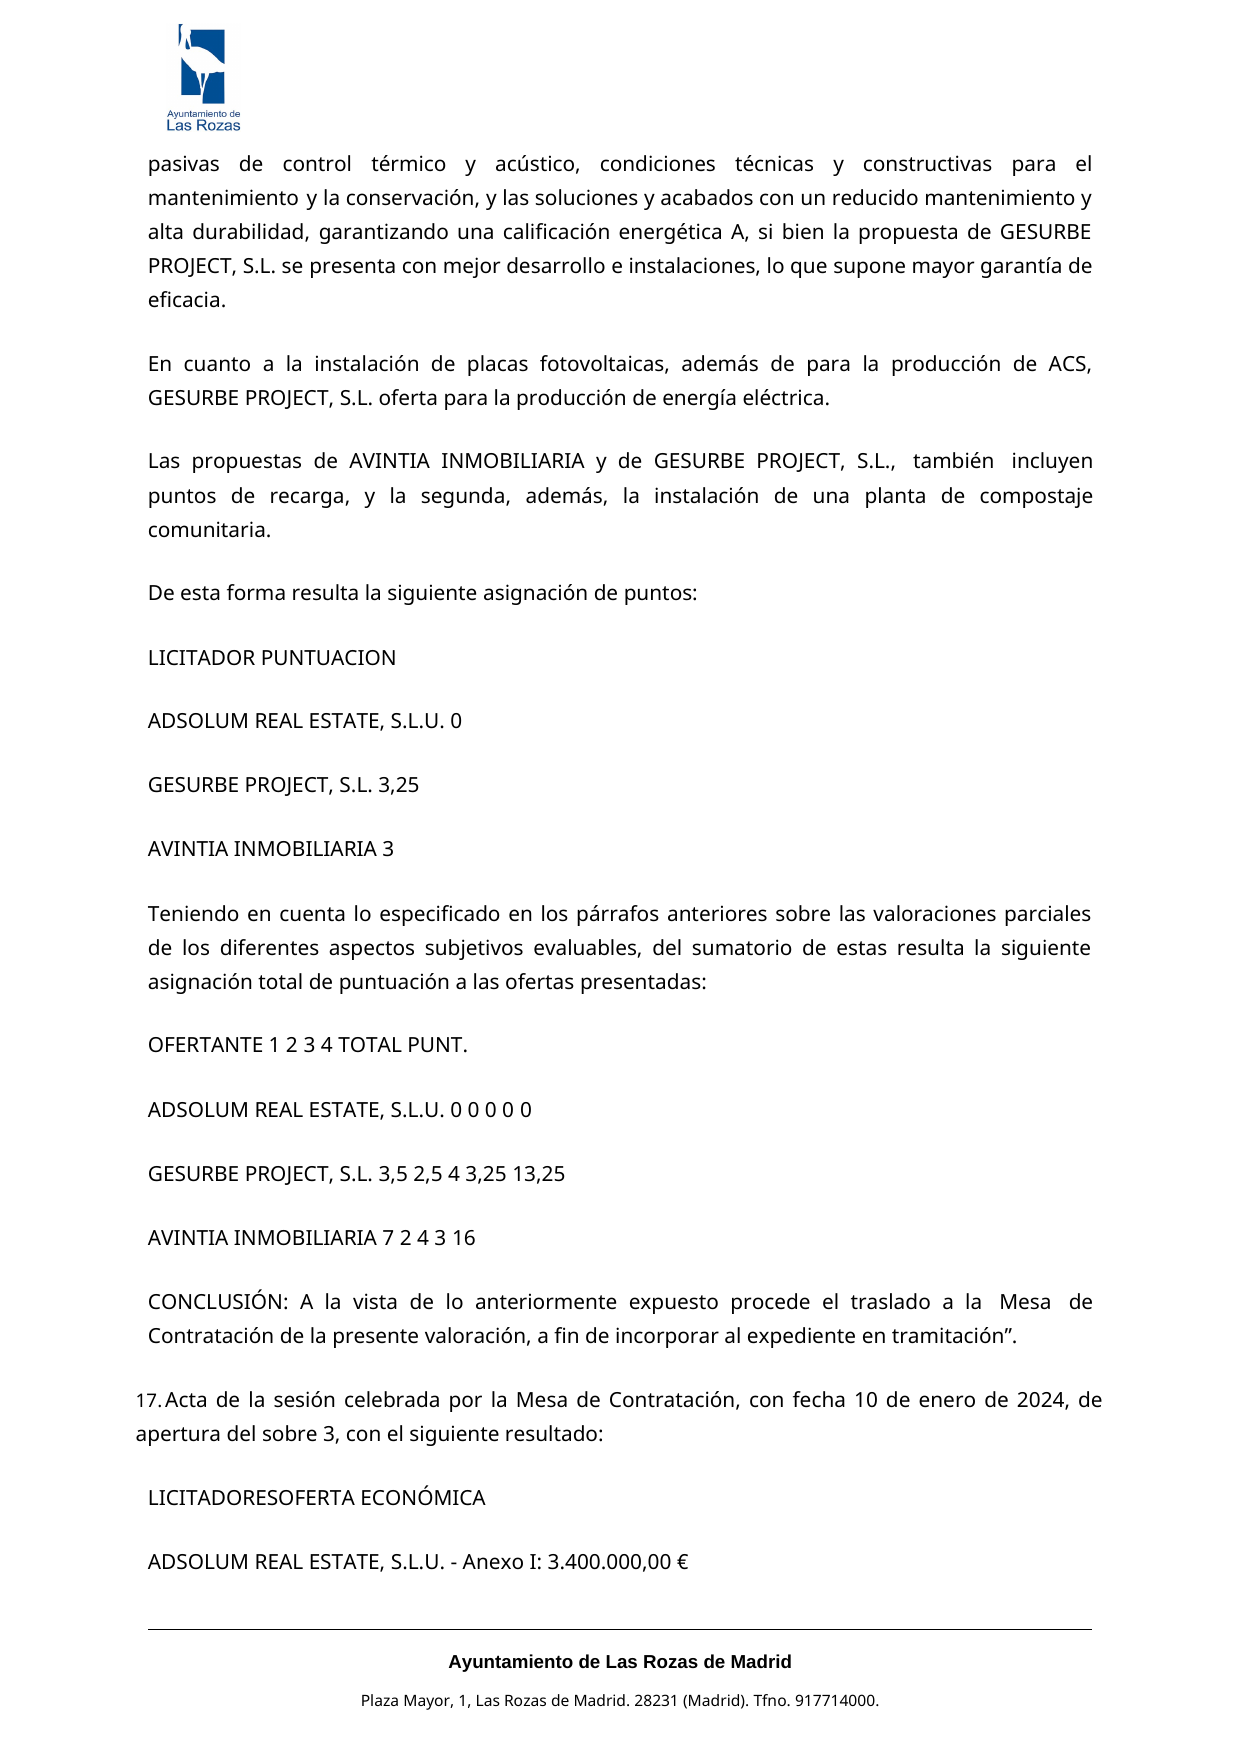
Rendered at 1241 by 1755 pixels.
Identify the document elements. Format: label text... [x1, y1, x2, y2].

text En cuanto a la instalación de placas fotovoltaicas, además de para la producción de ACS, GESURBE PROJECT, S.L. oferta para la producción de energía eléctrica. [148, 349, 1093, 412]
text GESURBE PROJECT, S.L. 3,5 2,5 4 3,25 13,25 [148, 1159, 1105, 1187]
text Teniendo en cuenta lo especificado en los párrafos anteriores sobre las valoraciones parciales de los diferentes aspectos subjetivos evaluables, del sumatorio de estas resulta la siguiente asignación total de puntuación a las ofertas presentadas: [148, 899, 1093, 995]
text LICITADOR PUNTUACION ADSOLUM REAL ESTATE, S.L.U. 0 GESURBE PROJECT, S.L. 3,25 AVINTIA INMOBILIARIA 3 [148, 643, 487, 863]
list Acta de la sesión celebrada por la Mesa de Contratación, con fecha 10 de enero de 2024, de apertura del sobre 3, con el siguiente resultado: [135, 1385, 1105, 1448]
text ADSOLUM REAL ESTATE, S.L.U. - Anexo I: 3.400.000,00 € [148, 1547, 1105, 1575]
text De esta forma resulta la siguiente asignación de puntos: [148, 578, 1105, 607]
text Las propuestas de AVINTIA INMOBILIARIA y de GESURBE PROJECT, S.L., también incluyen puntos de recarga, y la segunda, además, la instalación de una planta de compostaje comunitaria. [148, 447, 1093, 543]
text pasivas de control térmico y acústico, condiciones técnicas y constructivas para el mantenimiento y la conservación, y las soluciones y acabados con un reducido mantenimiento y alta durabilidad, garantizando una calificación energética A, si bien la propuesta de GESURBE PROJECT, S.L. se presenta con mejor desarrollo e instalaciones, lo que supone mayor garantía de eficacia. [148, 149, 1093, 314]
text ADSOLUM REAL ESTATE, S.L.U. 0 0 0 0 0 [148, 1095, 1105, 1123]
text OFERTANTE 1 2 3 4 TOTAL PUNT. [148, 1030, 1105, 1059]
text LICITADORESOFERTA ECONÓMICA [148, 1483, 1105, 1511]
text CONCLUSIÓN: A la vista de lo anteriormente expuesto procede el traslado a la Mesa de Contratación de la presente valoración, a fin de incorporar al expediente en tramitación”. [148, 1287, 1093, 1350]
text AVINTIA INMOBILIARIA 7 2 4 3 16 [148, 1223, 1105, 1252]
